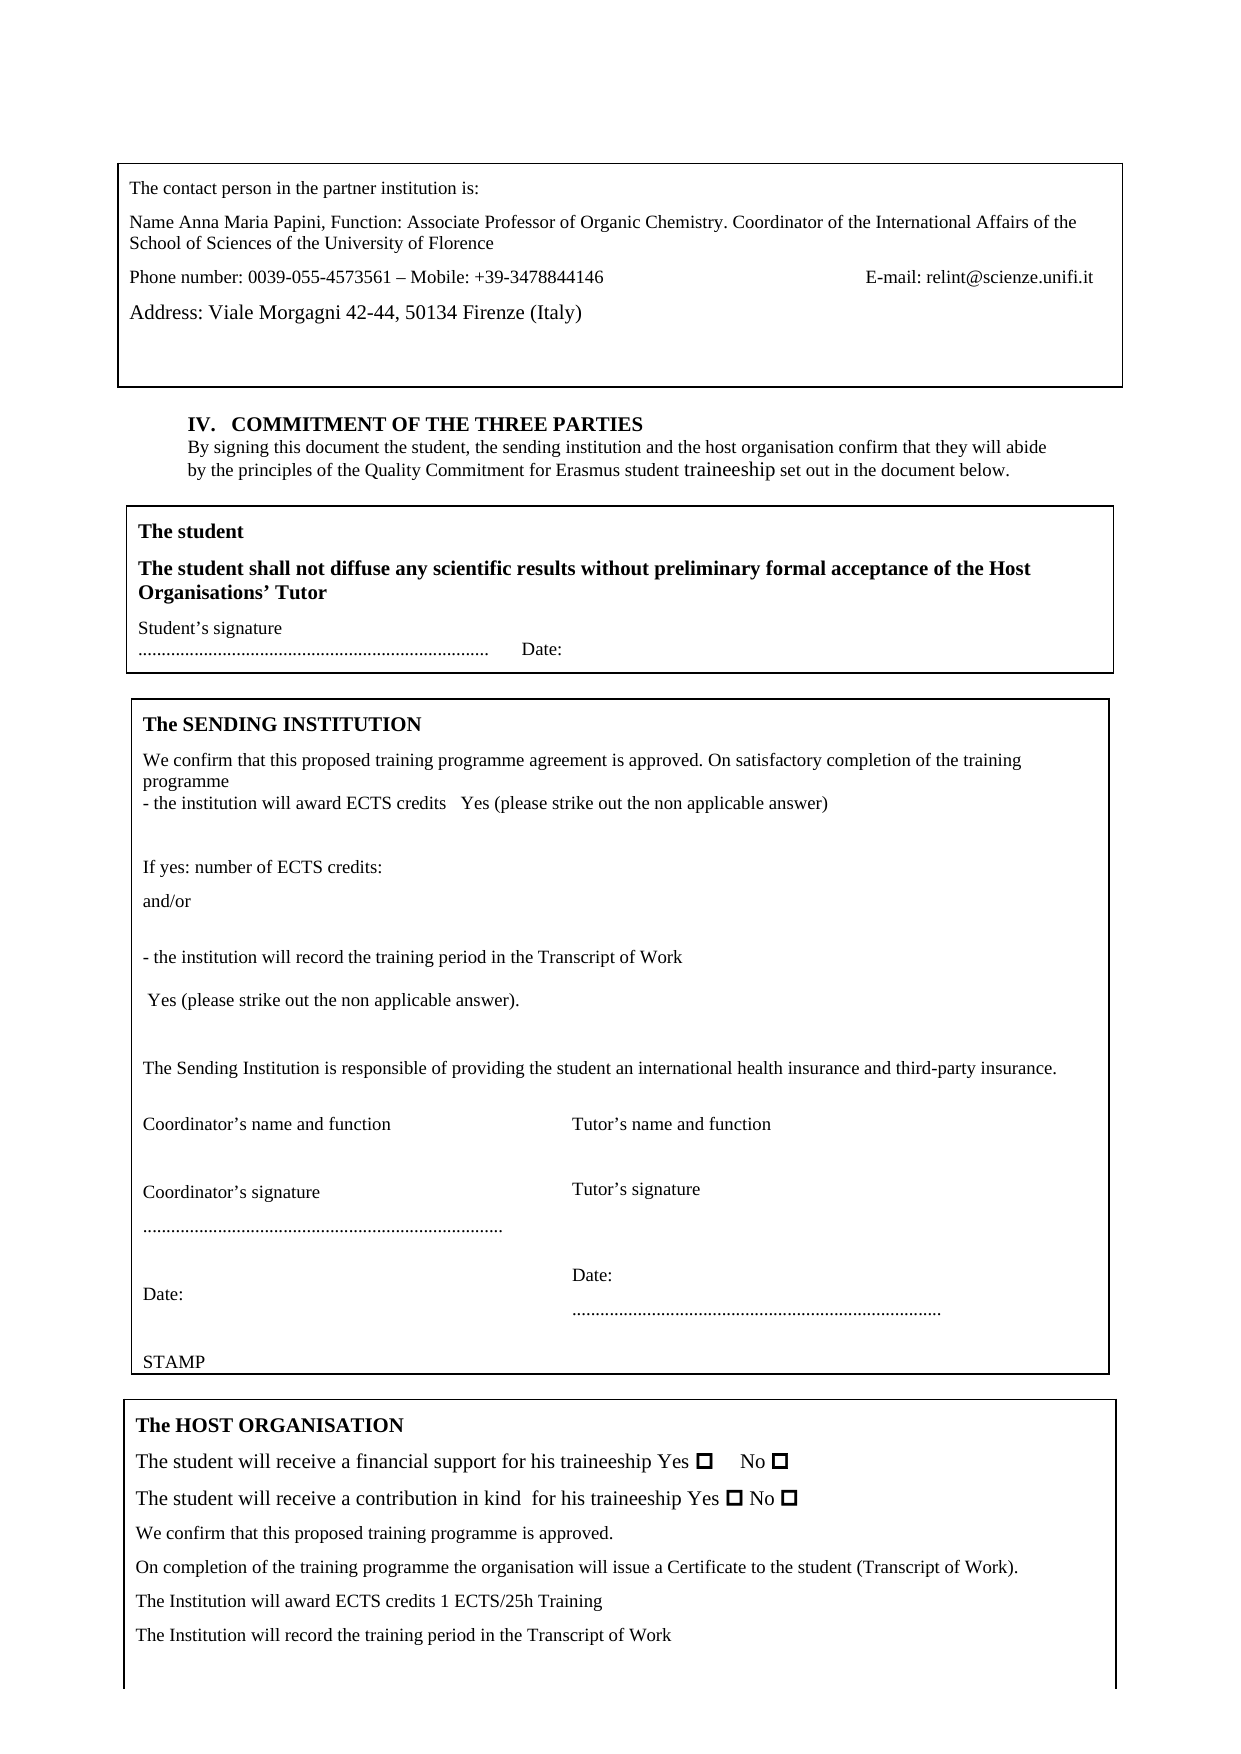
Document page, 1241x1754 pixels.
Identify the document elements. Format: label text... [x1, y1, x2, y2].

text By signing this document the student, the sending institution and the host organisation confirm that they will abide by the principles of the Quality Commitment for Erasmus student traineeship set out in the document below. [187, 436, 1053, 481]
table_header The SENDING INSTITUTION We confirm that this proposed training programme agreement is approved. On satisfactory completion of the training programme - the institution will award ECTS credits Yes (please strike out the non applicable answer) If yes: number of ECTS credits: and/or - the institution will record the training period in the Transcript of Work Yes (please strike out the non applicable answer). The Sending Institution is responsible of providing the student an international health insurance and third-party insurance. [132, 700, 1108, 1079]
table_header The contact person in the partner institution is: Name Anna Maria Papini, Function: Associate Professor of Organic Chemistry. Coordinator of the International Affairs of the School of Sciences of the University of Florence Phone number: 0039-055-4573561 – Mobile: +39-3478844146 E-mail: relint@scienze.unifi.it Address: Viale Morgagni 42-44, 50134 Firenze (Italy) [119, 164, 1122, 386]
table_cell Coordinator’s name and function Coordinator’s signature ............................................................................. Date: STAMP [132, 1079, 561, 1373]
table_header The student The student shall not diffuse any scientific results without preliminary formal acceptance of the Host Organisations’ Tutor Student’s signature ........................................................................... Date: [127, 507, 1113, 672]
text IV. COMMITMENT OF THE THREE PARTIES [187, 412, 1053, 436]
table_cell Tutor’s name and function Tutor’s signature Date: ............................................................................... [561, 1079, 1108, 1373]
table_header The HOST ORGANISATION The student will receive a financial support for his traineeship Yes  No  The student will receive a contribution in kind for his traineeship Yes  No  We confirm that this proposed training programme is approved. On completion of the training programme the organisation will issue a Certificate to the student (Transcript of Work). The Institution will award ECTS credits 1 ECTS/25h Training The Institution will record the training period in the Transcript of Work [125, 1400, 1115, 1689]
